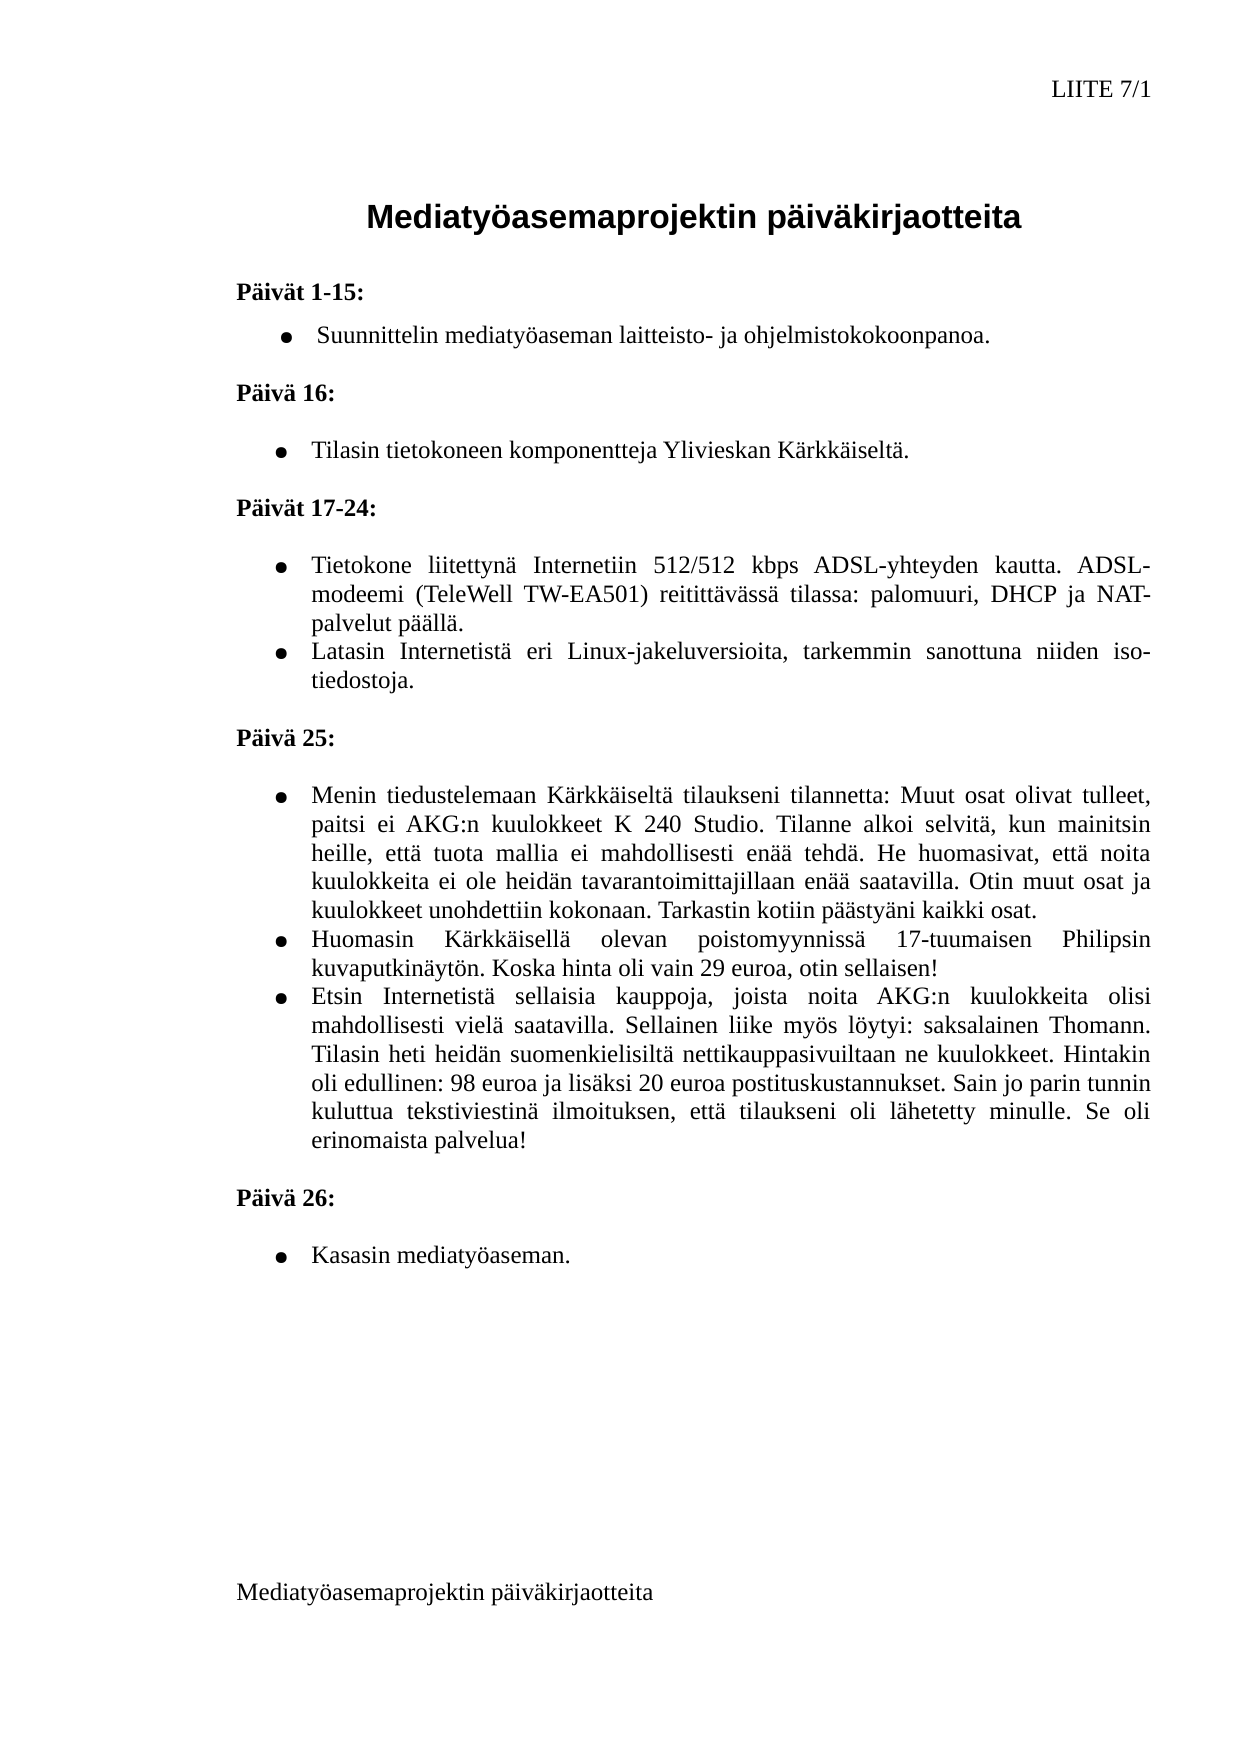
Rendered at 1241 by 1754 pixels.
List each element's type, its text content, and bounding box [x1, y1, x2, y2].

list Suunnittelin mediatyöaseman laitteisto- ja ohjelmistokokoonpanoa. [310, 306, 1152, 349]
text Päivät 1-15: [236, 277, 1152, 306]
subtitle Mediatyöasemaprojektin päiväkirjaotteita [236, 173, 1152, 236]
text Päivät 17-24: [236, 493, 1152, 522]
list Huomasin Kärkkäisellä olevan poistomyynnissä 17-tuumaisen Philipsin kuvaputkinäytön. Koska hinta oli vain 29 euroa, otin sellaisen! [274, 924, 1152, 981]
list Tilasin tietokoneen komponentteja Ylivieskan Kärkkäiseltä. [274, 407, 1152, 464]
text Päivä 25: [236, 723, 1152, 752]
list Etsin Internetistä sellaisia kauppoja, joista noita AKG:n kuulokkeita olisi mahdollisesti vielä saatavilla. Sellainen liike myös löytyi: saksalainen Thomann. Tilasin heti heidän suomenkielisiltä nettikauppasivuiltaan ne kuulokkeet. Hintakin oli edullinen: 98 euroa ja lisäksi 20 euroa postituskustannukset. Sain jo parin tunnin kuluttua tekstiviestinä ilmoituksen, että tilaukseni oli lähetetty minulle. Se oli erinomaista palvelua! [274, 981, 1152, 1154]
list Tietokone liitettynä Internetiin 512/512 kbps ADSL-yhteyden kautta. ADSL-modeemi (TeleWell TW-EA501) reitittävässä tilassa: palomuuri, DHCP ja NAT-palvelut päällä. [274, 522, 1152, 636]
list Kasasin mediatyöaseman. [274, 1212, 1152, 1269]
text Päivä 16: [236, 378, 1152, 407]
list Latasin Internetistä eri Linux-jakeluversioita, tarkemmin sanottuna niiden iso-tiedostoja. [274, 636, 1152, 694]
list Menin tiedustelemaan Kärkkäiseltä tilaukseni tilannetta: Muut osat olivat tulleet, paitsi ei AKG:n kuulokkeet K 240 Studio. Tilanne alkoi selvitä, kun mainitsin heille, että tuota mallia ei mahdollisesti enää tehdä. He huomasivat, että noita kuulokkeita ei ole heidän tavarantoimittajillaan enää saatavilla. Otin muut osat ja kuulokkeet unohdettiin kokonaan. Tarkastin kotiin päästyäni kaikki osat. [274, 752, 1152, 924]
text Päivä 26: [236, 1183, 1152, 1212]
